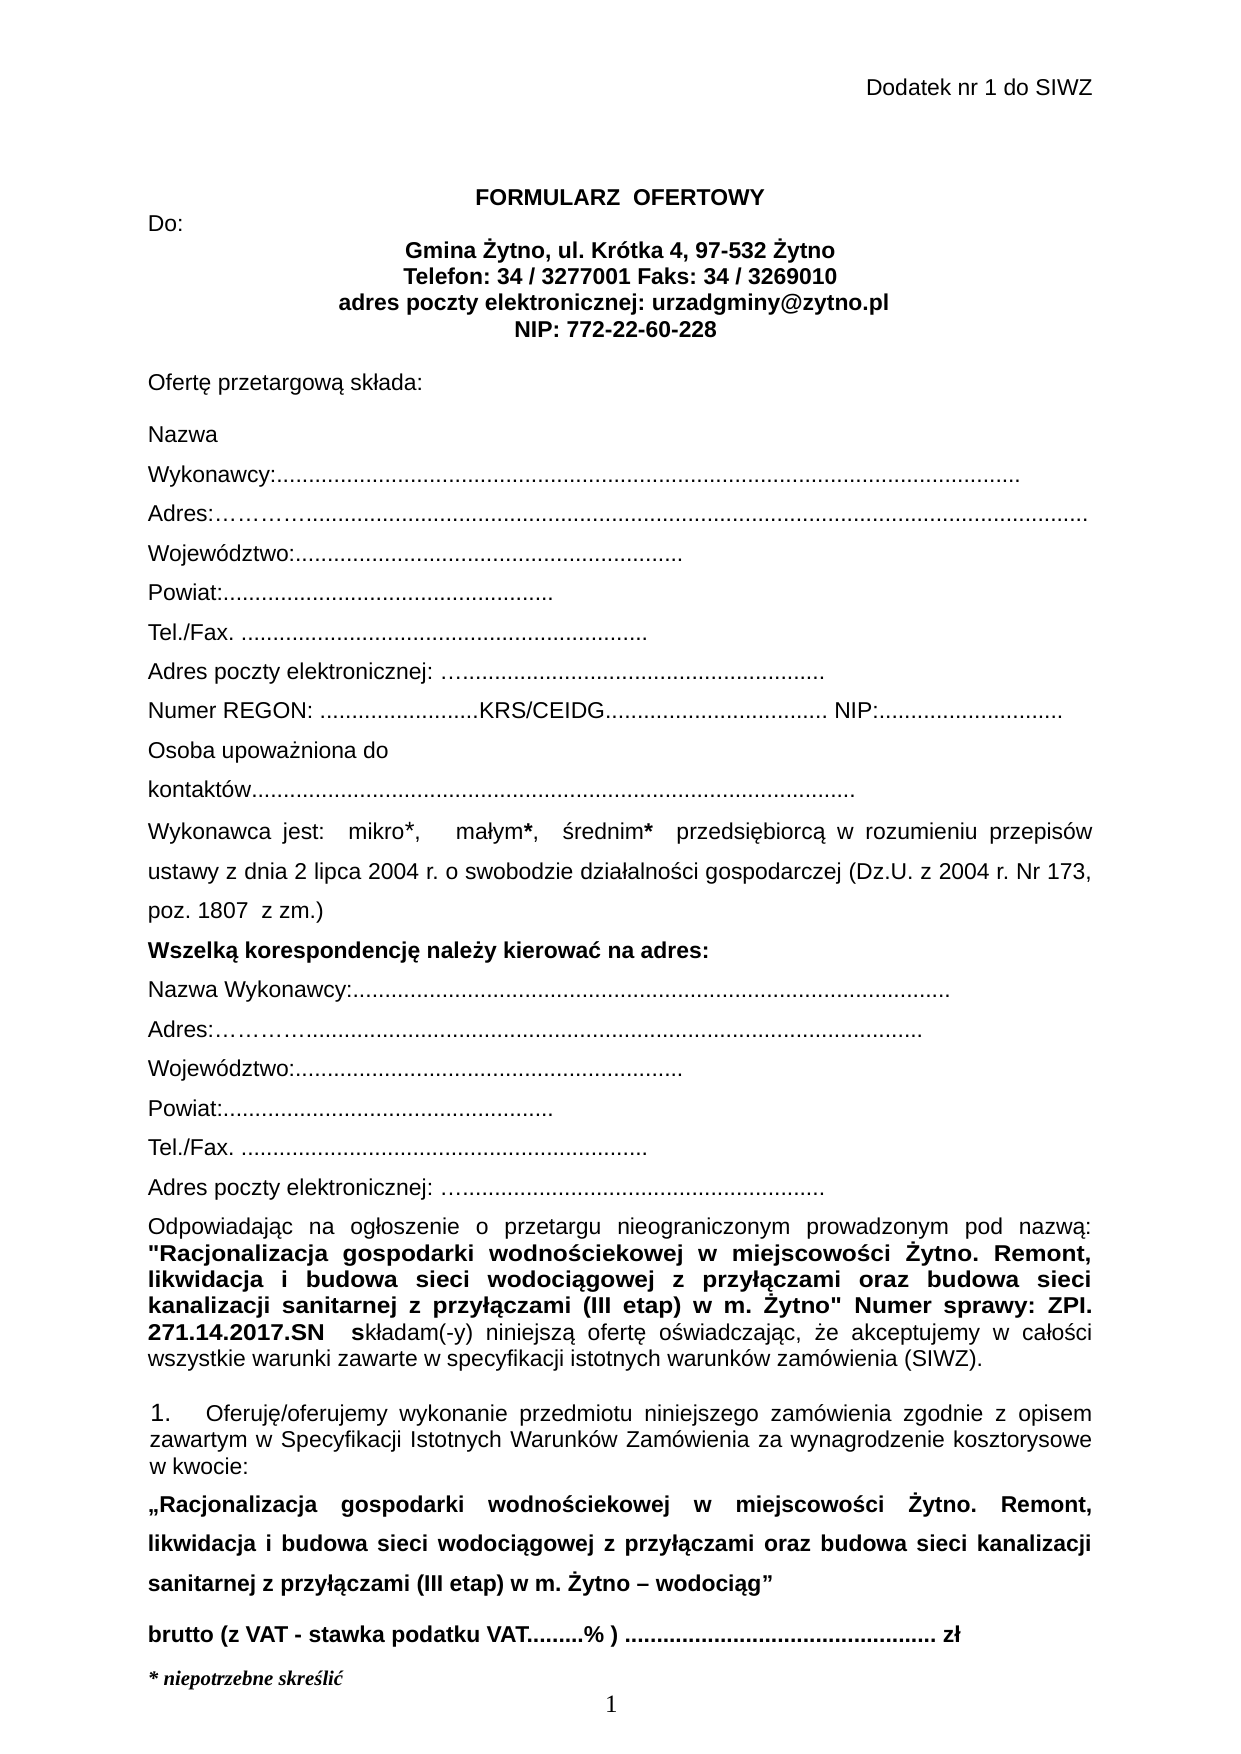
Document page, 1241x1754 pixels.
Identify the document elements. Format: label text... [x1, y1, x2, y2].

text Osoba upoważniona do kontaktów............................................................................................... [148, 737, 1092, 803]
text Adres poczty elektronicznej: …......................................................... [148, 658, 1092, 684]
text Adres:…………........................................................................................................................... [148, 500, 1092, 526]
text Do: [148, 210, 1092, 237]
text adres poczty elektronicznej: urzadgminy@zytno.pl [148, 289, 1092, 316]
subtitle Dodatek nr 1 do SIWZ [148, 74, 1092, 100]
text Wykonawca jest: mikro*, małym*, średnim* przedsiębiorcą w rozumieniu przepisów ustawy z dnia 2 lipca 2004 r. o swobodzie działalności gospodarczej (Dz.U. z 2004 r. Nr 173, poz. 1807 z zm.) [148, 816, 1092, 924]
text Nazwa Wykonawcy:.............................................................................................. [148, 976, 1092, 1003]
text NIP: 772-22-60-228 [148, 316, 1092, 342]
text Adres poczty elektronicznej: …......................................................... [148, 1174, 1092, 1200]
text Tel./Fax. ................................................................ [148, 618, 1092, 645]
text Wszelką korespondencję należy kierować na adres: [148, 937, 1092, 963]
text Tel./Fax. ................................................................ [148, 1134, 1092, 1161]
list Oferuję/oferujemy wykonanie przedmiotu niniejszego zamówienia zgodnie z opisem zawartym w Specyfikacji Istotnych Warunków Zamówienia za wynagrodzenie kosztorysowe w kwocie: [149, 1398, 1092, 1479]
text FORMULARZ OFERTOWY [148, 184, 1092, 210]
text Telefon: 34 / 3277001 Faks: 34 / 3269010 [148, 263, 1092, 289]
text Adres:…………................................................................................................. [148, 1016, 1092, 1042]
text Ofertę przetargową składa: [148, 368, 1092, 395]
text „Racjonalizacja gospodarki wodnościekowej w miejscowości Żytno. Remont, likwidacja i budowa sieci wodociągowej z przyłączami oraz budowa sieci kanalizacji sanitarnej z przyłączami (III etap) w m. Żytno – wodociąg” [148, 1491, 1092, 1596]
text Nazwa Wykonawcy:..................................................................................................................... [148, 421, 1092, 487]
text Gmina Żytno, ul. Krótka 4, 97-532 Żytno [148, 237, 1092, 263]
text Numer REGON: .........................KRS/CEIDG................................... NIP:............................. [148, 697, 1092, 724]
text Województwo:............................................................. Powiat:.................................................... [148, 1055, 1092, 1121]
text Województwo:............................................................. Powiat:.................................................... [148, 539, 1092, 605]
text brutto (z VAT - stawka podatku VAT.........% ) ................................................. zł [148, 1621, 1092, 1647]
text Odpowiadając na ogłoszenie o przetargu nieograniczonym prowadzonym pod nazwą: "Racjonalizacja gospodarki wodnościekowej w miejscowości Żytno. Remont, likwidacja i budowa sieci wodociągowej z przyłączami oraz budowa sieci kanalizacji sanitarnej z przyłączami (III etap) w m. Żytno" Numer sprawy: ZPI. 271.14.2017.SN składam(-y) niniejszą ofertę oświadczając, że akceptujemy w całości wszystkie warunki zawarte w specyfikacji istotnych warunków zamówienia (SIWZ). [148, 1213, 1092, 1371]
